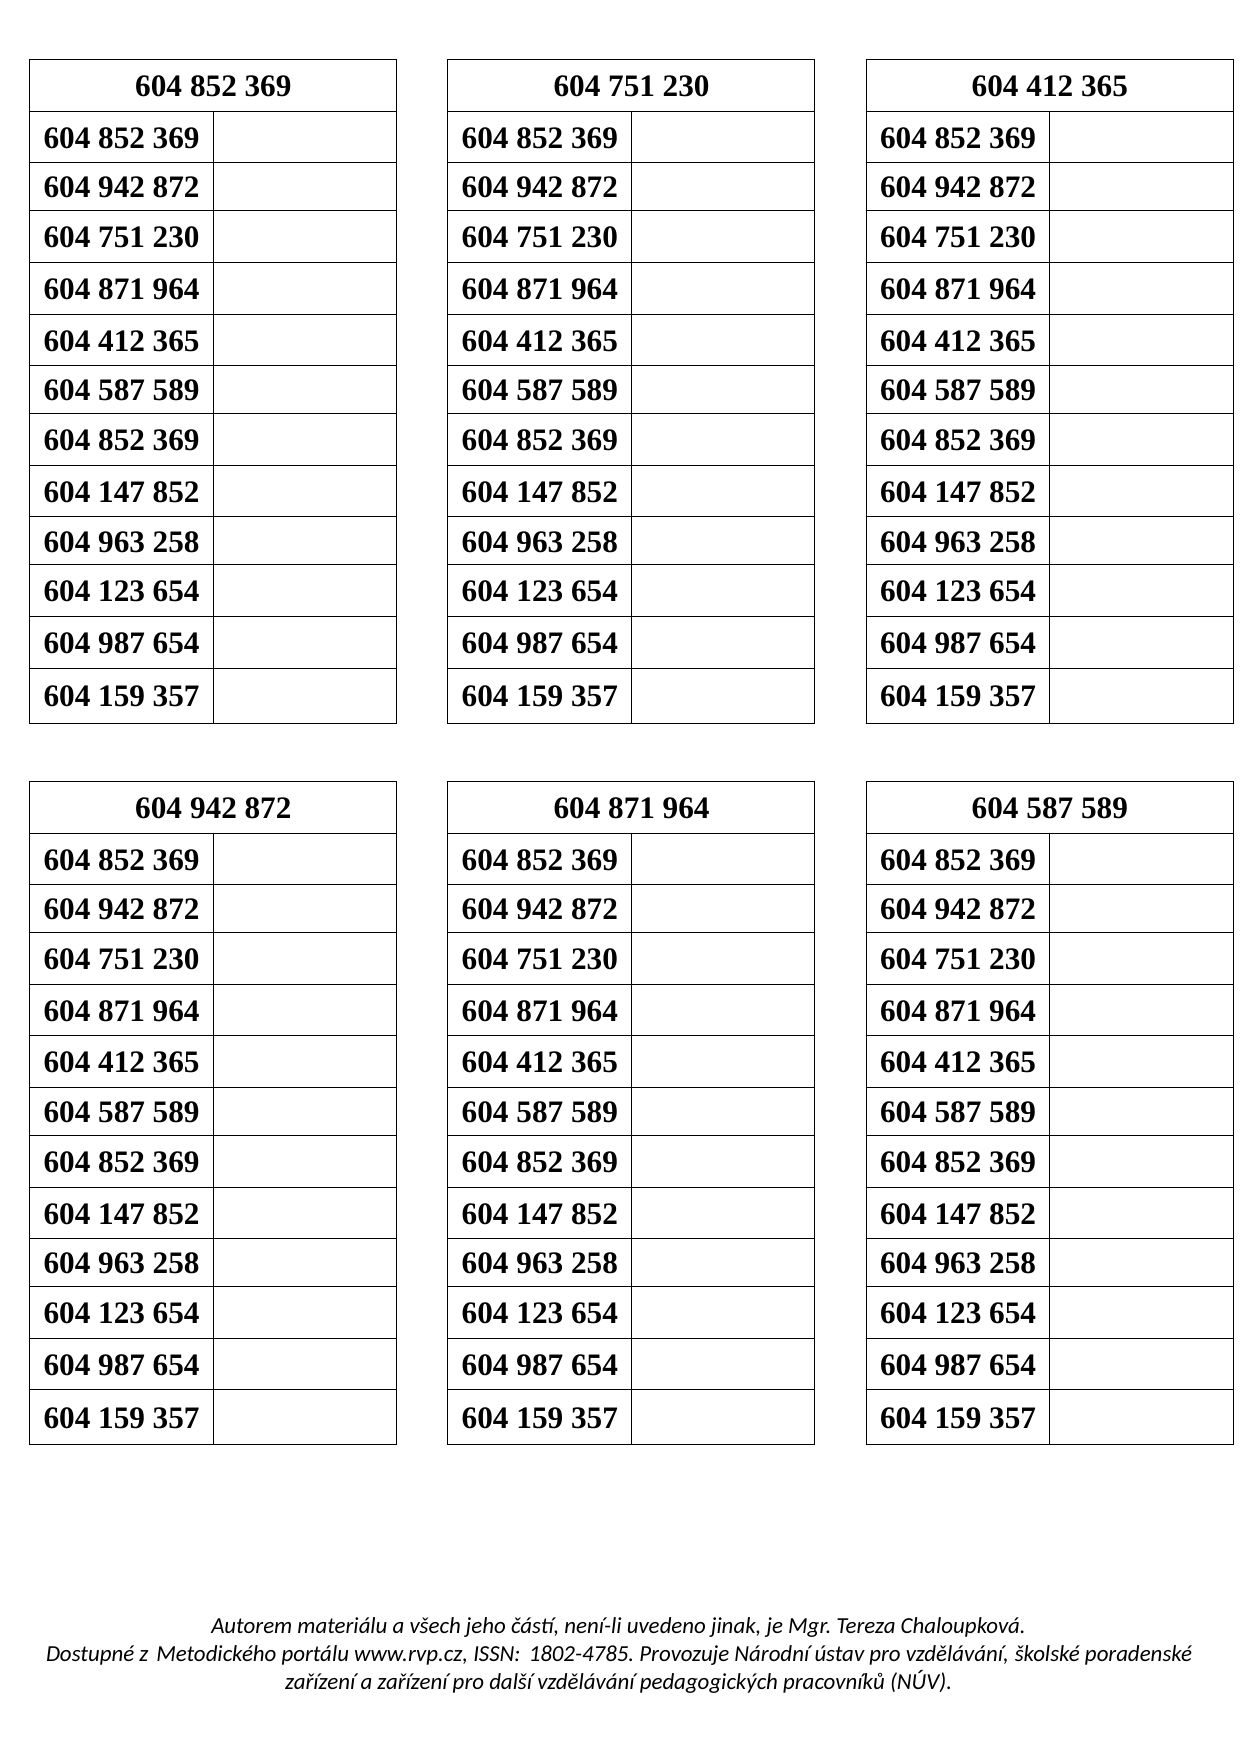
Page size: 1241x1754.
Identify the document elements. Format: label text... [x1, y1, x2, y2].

table_cell [1050, 933, 1233, 984]
table_cell 604 871 964 [448, 985, 631, 1035]
table_cell [1050, 112, 1233, 162]
table_cell 604 852 369 [30, 1136, 213, 1187]
table_cell [214, 163, 396, 210]
table_cell [1050, 834, 1233, 884]
table_cell 604 751 230 [30, 211, 213, 262]
table_cell 604 751 230 [30, 933, 213, 984]
table_cell [214, 211, 396, 262]
table_cell [214, 1136, 396, 1187]
table_cell 604 587 589 [30, 366, 213, 413]
table_cell [1050, 1036, 1233, 1087]
table_cell [214, 1188, 396, 1238]
table_cell [1050, 885, 1233, 932]
table_cell [632, 985, 814, 1035]
table_cell 604 963 258 [448, 517, 631, 564]
table_cell [632, 834, 814, 884]
table_cell 604 412 365 [448, 315, 631, 365]
table_cell [214, 517, 396, 564]
table_cell [1050, 617, 1233, 667]
table_cell [1050, 565, 1233, 616]
table_cell 604 987 654 [30, 1339, 213, 1389]
table_cell 604 942 872 [30, 885, 213, 932]
table_cell 604 852 369 [867, 834, 1049, 884]
table_cell [1050, 1188, 1233, 1238]
table_cell 604 987 654 [448, 617, 631, 667]
table_cell 604 852 369 [30, 414, 213, 465]
table_cell [632, 1390, 814, 1444]
table_cell [214, 1287, 396, 1338]
table_cell [1050, 517, 1233, 564]
table_cell 604 159 357 [30, 669, 213, 722]
table_cell [214, 1239, 396, 1286]
table_cell [214, 414, 396, 465]
table_cell 604 587 589 [867, 366, 1049, 413]
table_cell [632, 315, 814, 365]
table_cell [632, 565, 814, 616]
table_cell 604 963 258 [867, 1239, 1049, 1286]
table_cell 604 412 365 [867, 1036, 1049, 1087]
table_cell [632, 1287, 814, 1338]
table_header 604 751 230 [448, 60, 814, 111]
table_cell [1050, 985, 1233, 1035]
table_cell 604 963 258 [30, 517, 213, 564]
table_cell [632, 1339, 814, 1389]
table_cell 604 159 357 [448, 669, 631, 722]
table_cell 604 412 365 [448, 1036, 631, 1087]
table_cell 604 852 369 [448, 834, 631, 884]
table_cell 604 147 852 [448, 466, 631, 516]
table_cell [1050, 669, 1233, 722]
table_cell 604 852 369 [448, 1136, 631, 1187]
table_cell [632, 617, 814, 667]
table_cell 604 123 654 [30, 565, 213, 616]
table_cell [1050, 263, 1233, 313]
table_cell [1050, 1239, 1233, 1286]
table_cell 604 871 964 [867, 263, 1049, 313]
table_cell 604 412 365 [30, 315, 213, 365]
table_cell [214, 985, 396, 1035]
table_cell 604 147 852 [867, 466, 1049, 516]
table_cell [214, 466, 396, 516]
table_cell [214, 315, 396, 365]
table_cell 604 147 852 [30, 1188, 213, 1238]
table_cell 604 987 654 [867, 1339, 1049, 1389]
table_cell [1050, 1136, 1233, 1187]
table_cell 604 147 852 [30, 466, 213, 516]
table_cell [1050, 466, 1233, 516]
table_cell [1050, 315, 1233, 365]
table_cell 604 159 357 [30, 1390, 213, 1444]
table_cell 604 852 369 [448, 414, 631, 465]
table_cell [632, 211, 814, 262]
table_header 604 412 365 [867, 60, 1233, 111]
table_cell [632, 414, 814, 465]
table_cell 604 942 872 [448, 885, 631, 932]
table_cell [214, 617, 396, 667]
table_cell 604 963 258 [448, 1239, 631, 1286]
table_cell [632, 1036, 814, 1087]
table_cell 604 871 964 [867, 985, 1049, 1035]
table_cell 604 987 654 [448, 1339, 631, 1389]
table_cell 604 751 230 [867, 211, 1049, 262]
table_cell 604 987 654 [867, 617, 1049, 667]
table_cell [1050, 1287, 1233, 1338]
table_cell 604 852 369 [867, 414, 1049, 465]
table_cell 604 751 230 [448, 211, 631, 262]
table_cell 604 123 654 [30, 1287, 213, 1338]
table_cell [632, 112, 814, 162]
table_cell [214, 669, 396, 722]
table_cell [632, 669, 814, 722]
table_cell [214, 885, 396, 932]
table_cell [632, 466, 814, 516]
table_cell 604 871 964 [30, 263, 213, 313]
table_cell [632, 163, 814, 210]
table_cell [214, 263, 396, 313]
table_cell 604 942 872 [867, 163, 1049, 210]
table_cell 604 751 230 [448, 933, 631, 984]
table_cell [214, 834, 396, 884]
table_cell 604 852 369 [30, 112, 213, 162]
table_cell 604 587 589 [448, 1088, 631, 1135]
table_cell [214, 366, 396, 413]
table_cell 604 412 365 [30, 1036, 213, 1087]
table_cell [632, 1239, 814, 1286]
table_cell 604 147 852 [867, 1188, 1049, 1238]
table_cell 604 123 654 [867, 565, 1049, 616]
table_cell 604 123 654 [448, 565, 631, 616]
table_cell [1050, 1088, 1233, 1135]
table_cell 604 412 365 [867, 315, 1049, 365]
table_cell 604 942 872 [448, 163, 631, 210]
table_cell [214, 112, 396, 162]
table_cell 604 159 357 [448, 1390, 631, 1444]
table_cell [214, 565, 396, 616]
table_cell 604 871 964 [448, 263, 631, 313]
table_header 604 942 872 [30, 782, 396, 832]
table_cell 604 123 654 [867, 1287, 1049, 1338]
table_cell 604 159 357 [867, 1390, 1049, 1444]
table_cell 604 852 369 [30, 834, 213, 884]
table_cell [632, 885, 814, 932]
table_cell [214, 933, 396, 984]
table_cell 604 852 369 [867, 112, 1049, 162]
table_header 604 587 589 [867, 782, 1233, 832]
table_cell 604 852 369 [448, 112, 631, 162]
table_cell 604 942 872 [867, 885, 1049, 932]
table_cell [214, 1339, 396, 1389]
table_header 604 852 369 [30, 60, 396, 111]
table_cell 604 159 357 [867, 669, 1049, 722]
table_cell 604 871 964 [30, 985, 213, 1035]
table_cell [632, 517, 814, 564]
table_cell [632, 1136, 814, 1187]
table_cell [214, 1390, 396, 1444]
table_cell [214, 1036, 396, 1087]
table_cell [214, 1088, 396, 1135]
table_header 604 871 964 [448, 782, 814, 832]
table_cell 604 587 589 [867, 1088, 1049, 1135]
table_cell 604 587 589 [30, 1088, 213, 1135]
table_cell 604 963 258 [30, 1239, 213, 1286]
table_cell [1050, 1390, 1233, 1444]
table_cell [632, 933, 814, 984]
table_cell 604 123 654 [448, 1287, 631, 1338]
table_cell [632, 1188, 814, 1238]
table_cell [1050, 366, 1233, 413]
table_cell [1050, 211, 1233, 262]
table_cell 604 987 654 [30, 617, 213, 667]
table_cell 604 963 258 [867, 517, 1049, 564]
table_cell [632, 366, 814, 413]
table_cell [1050, 414, 1233, 465]
table_cell [1050, 163, 1233, 210]
table_cell [632, 1088, 814, 1135]
table_cell 604 147 852 [448, 1188, 631, 1238]
table_cell [632, 263, 814, 313]
table_cell 604 587 589 [448, 366, 631, 413]
table_cell [1050, 1339, 1233, 1389]
table_cell 604 751 230 [867, 933, 1049, 984]
table_cell 604 942 872 [30, 163, 213, 210]
table_cell 604 852 369 [867, 1136, 1049, 1187]
